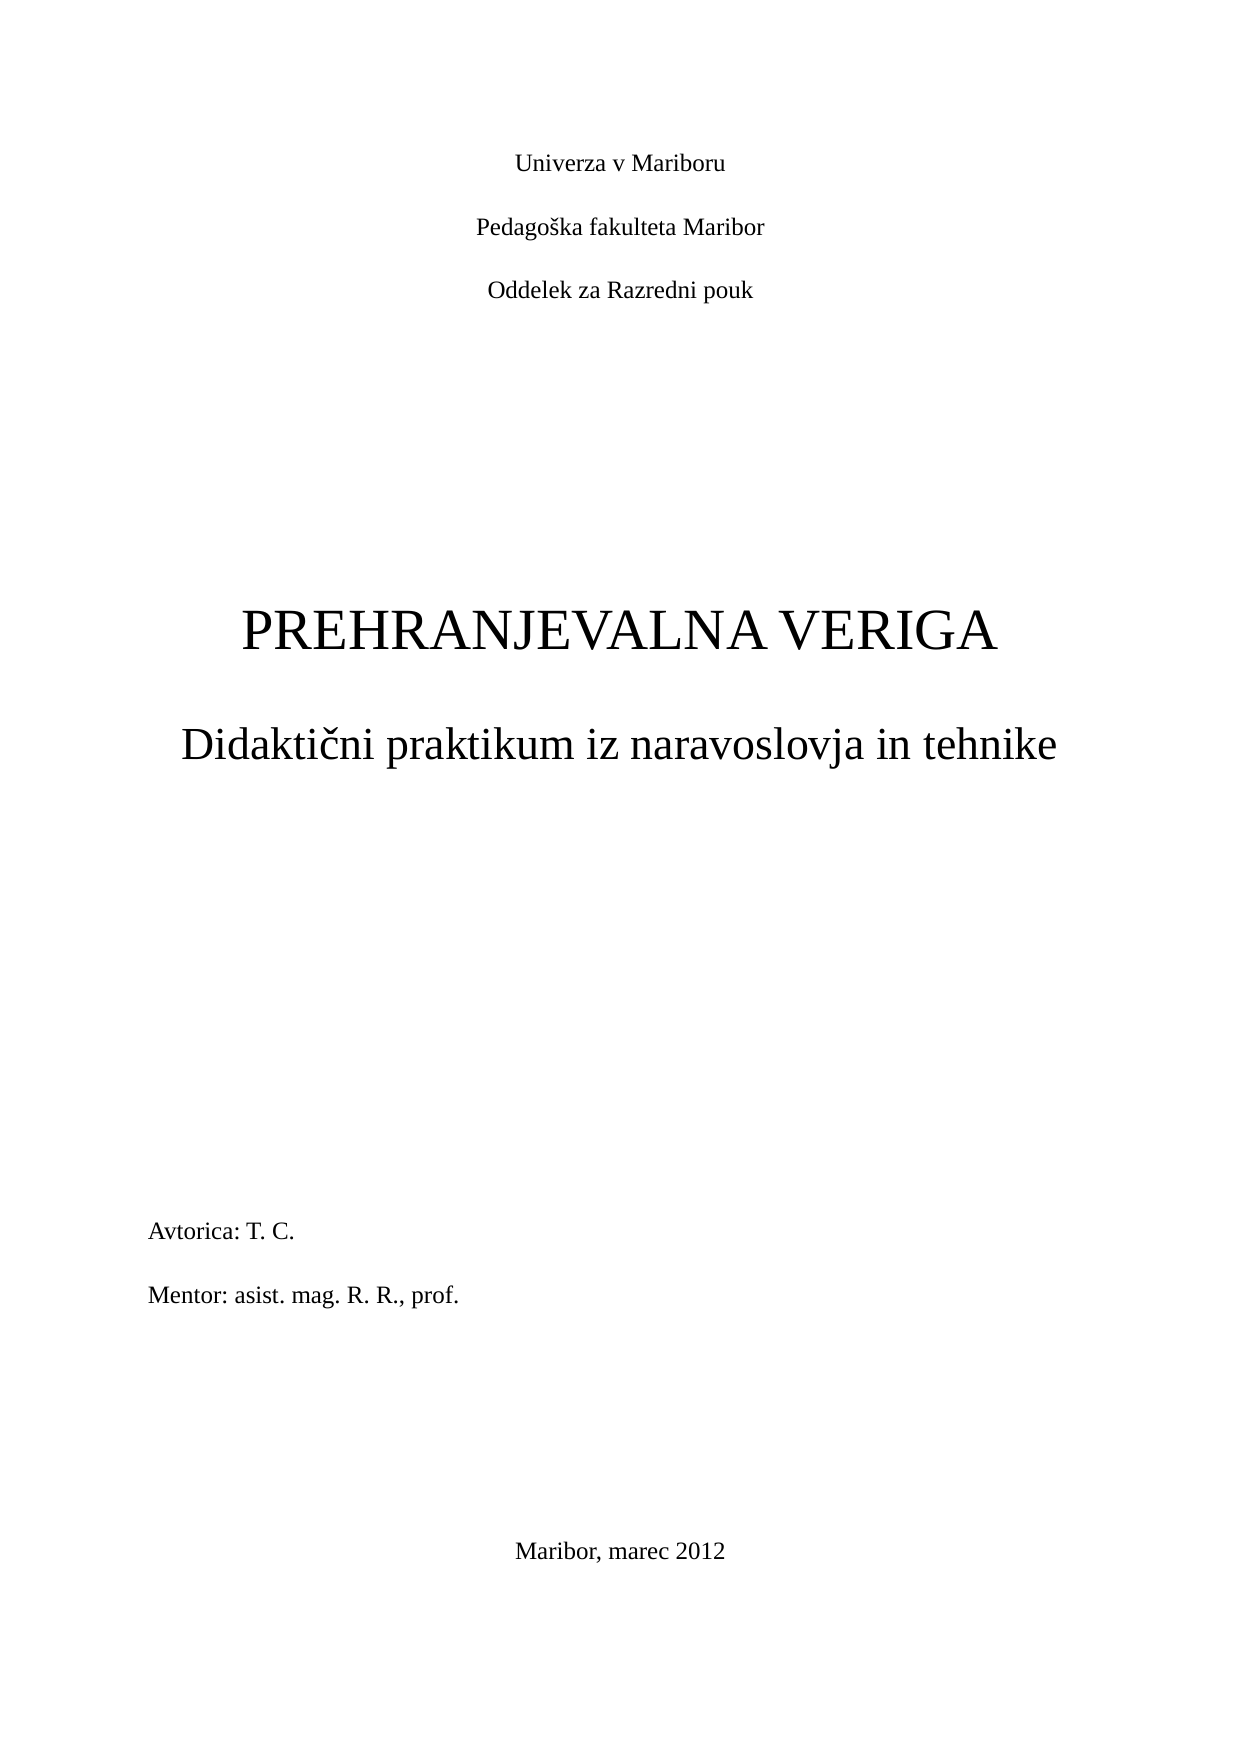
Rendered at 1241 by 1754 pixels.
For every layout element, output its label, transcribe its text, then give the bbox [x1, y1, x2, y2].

text PREHRANJEVALNA VERIGA [148, 595, 1093, 662]
text Oddelek za Razredni pouk [148, 276, 1093, 304]
text Didaktični praktikum iz naravoslovja in tehnike [148, 717, 1093, 769]
text Univerza v Mariboru [148, 148, 1093, 176]
text Maribor, marec 2012 [148, 1536, 1093, 1565]
text Avtorica: T. C. [148, 1216, 1093, 1245]
text Pedagoška fakulteta Maribor [148, 212, 1093, 240]
text Mentor: asist. mag. R. R., prof. [148, 1280, 1093, 1309]
